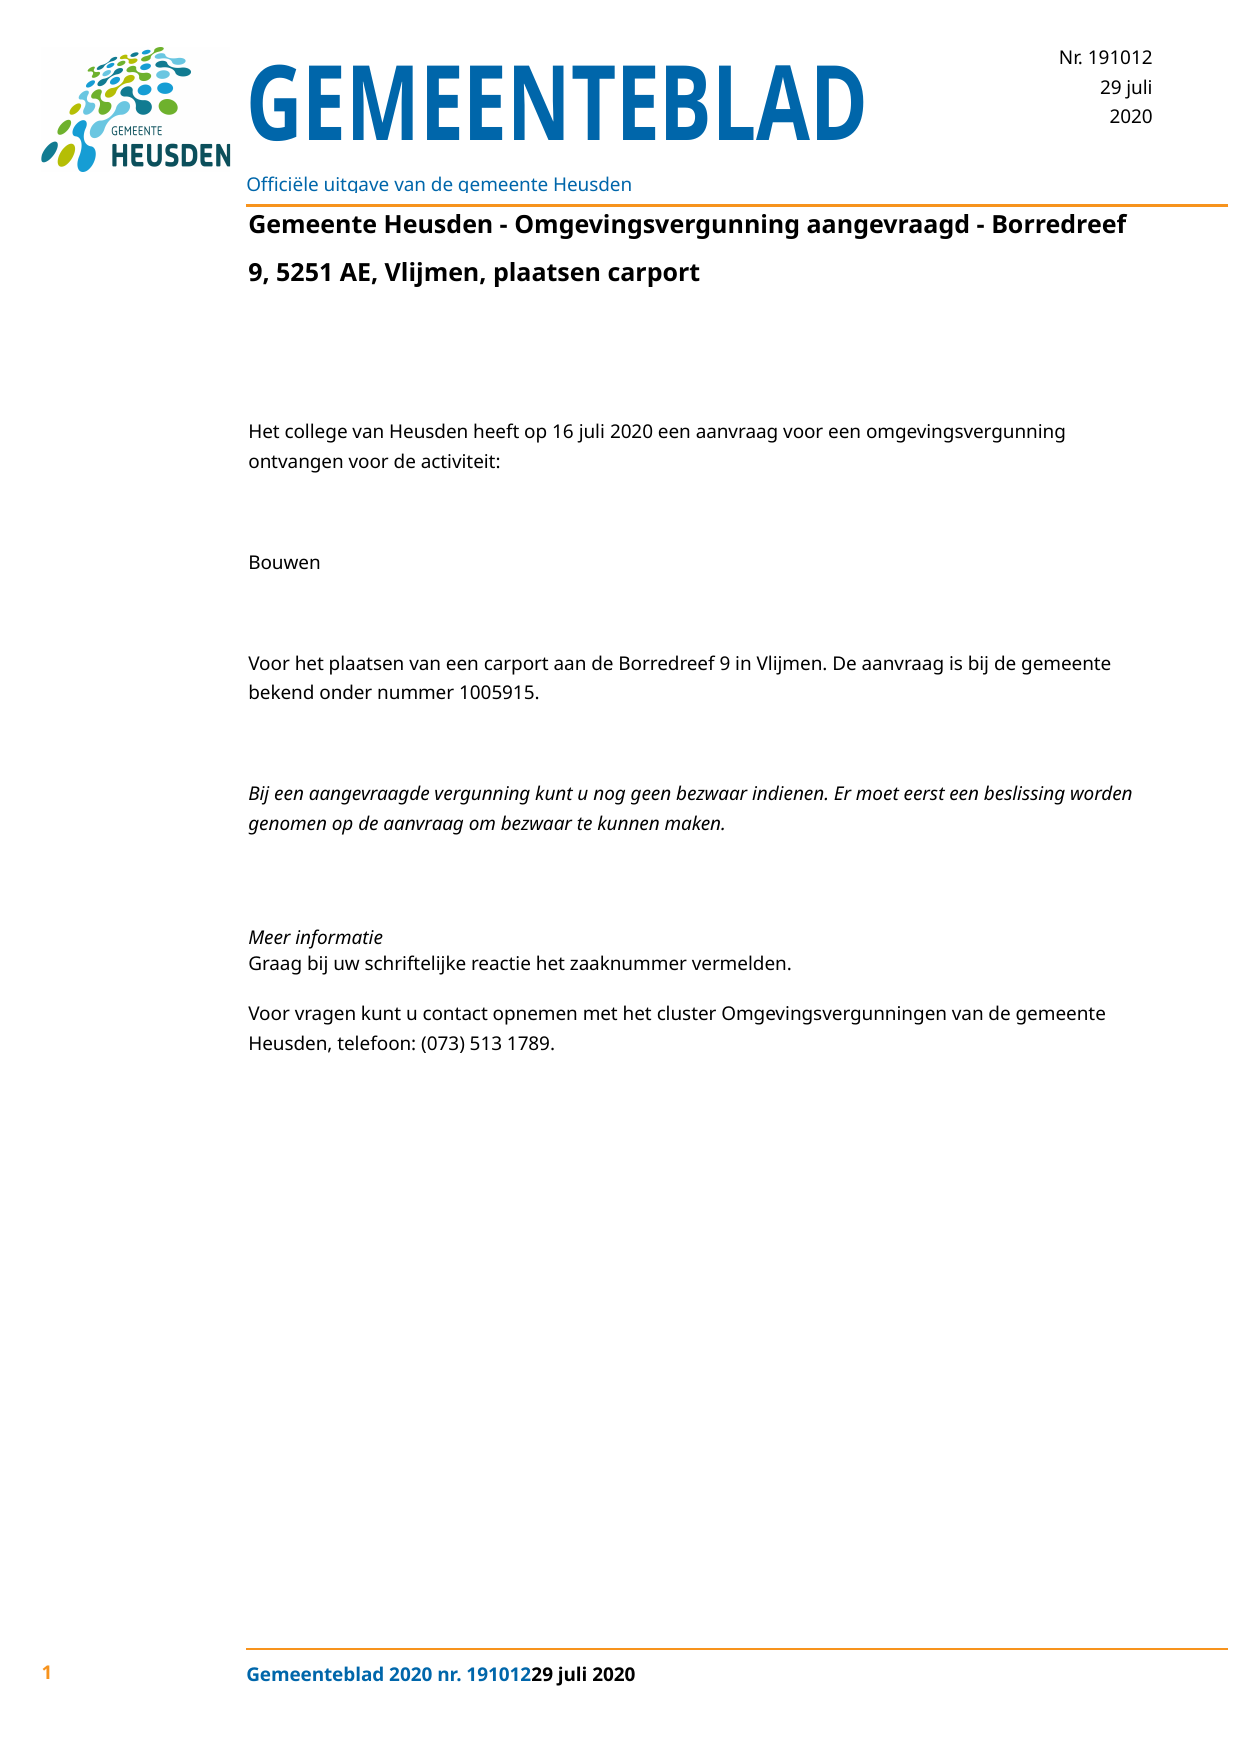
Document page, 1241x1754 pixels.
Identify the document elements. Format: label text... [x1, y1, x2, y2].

text Bij een aangevraagde vergunning kunt u nog geen bezwaar indienen. Er moet eerst een beslissing worden genomen op de aanvraag om bezwaar te kunnen maken. [248, 780, 1152, 836]
text Gemeente Heusden - Omgevingsvergunning aangevraagd - Borredreef 9, 5251 AE, Vlijmen, plaatsen carport [248, 207, 1152, 288]
text Voor het plaatsen van een carport aan de Borredreef 9 in Vlijmen. De aanvraag is bij de gemeente bekend onder nummer 1005915. [248, 650, 1152, 705]
picture [41, 47, 231, 172]
text Bouwen [248, 549, 1152, 575]
text Graag bij uw schriftelijke reactie het zaaknummer vermelden. [248, 950, 1152, 976]
text Meer informatie [248, 924, 1152, 950]
text Het college van Heusden heeft op 16 juli 2020 een aanvraag voor een omgevingsvergunning ontvangen voor de activiteit: [248, 419, 1152, 474]
text Voor vragen kunt u contact opnemen met het cluster Omgevingsvergunningen van de gemeente Heusden, telefoon: (073) 513 1789. [248, 1001, 1152, 1056]
